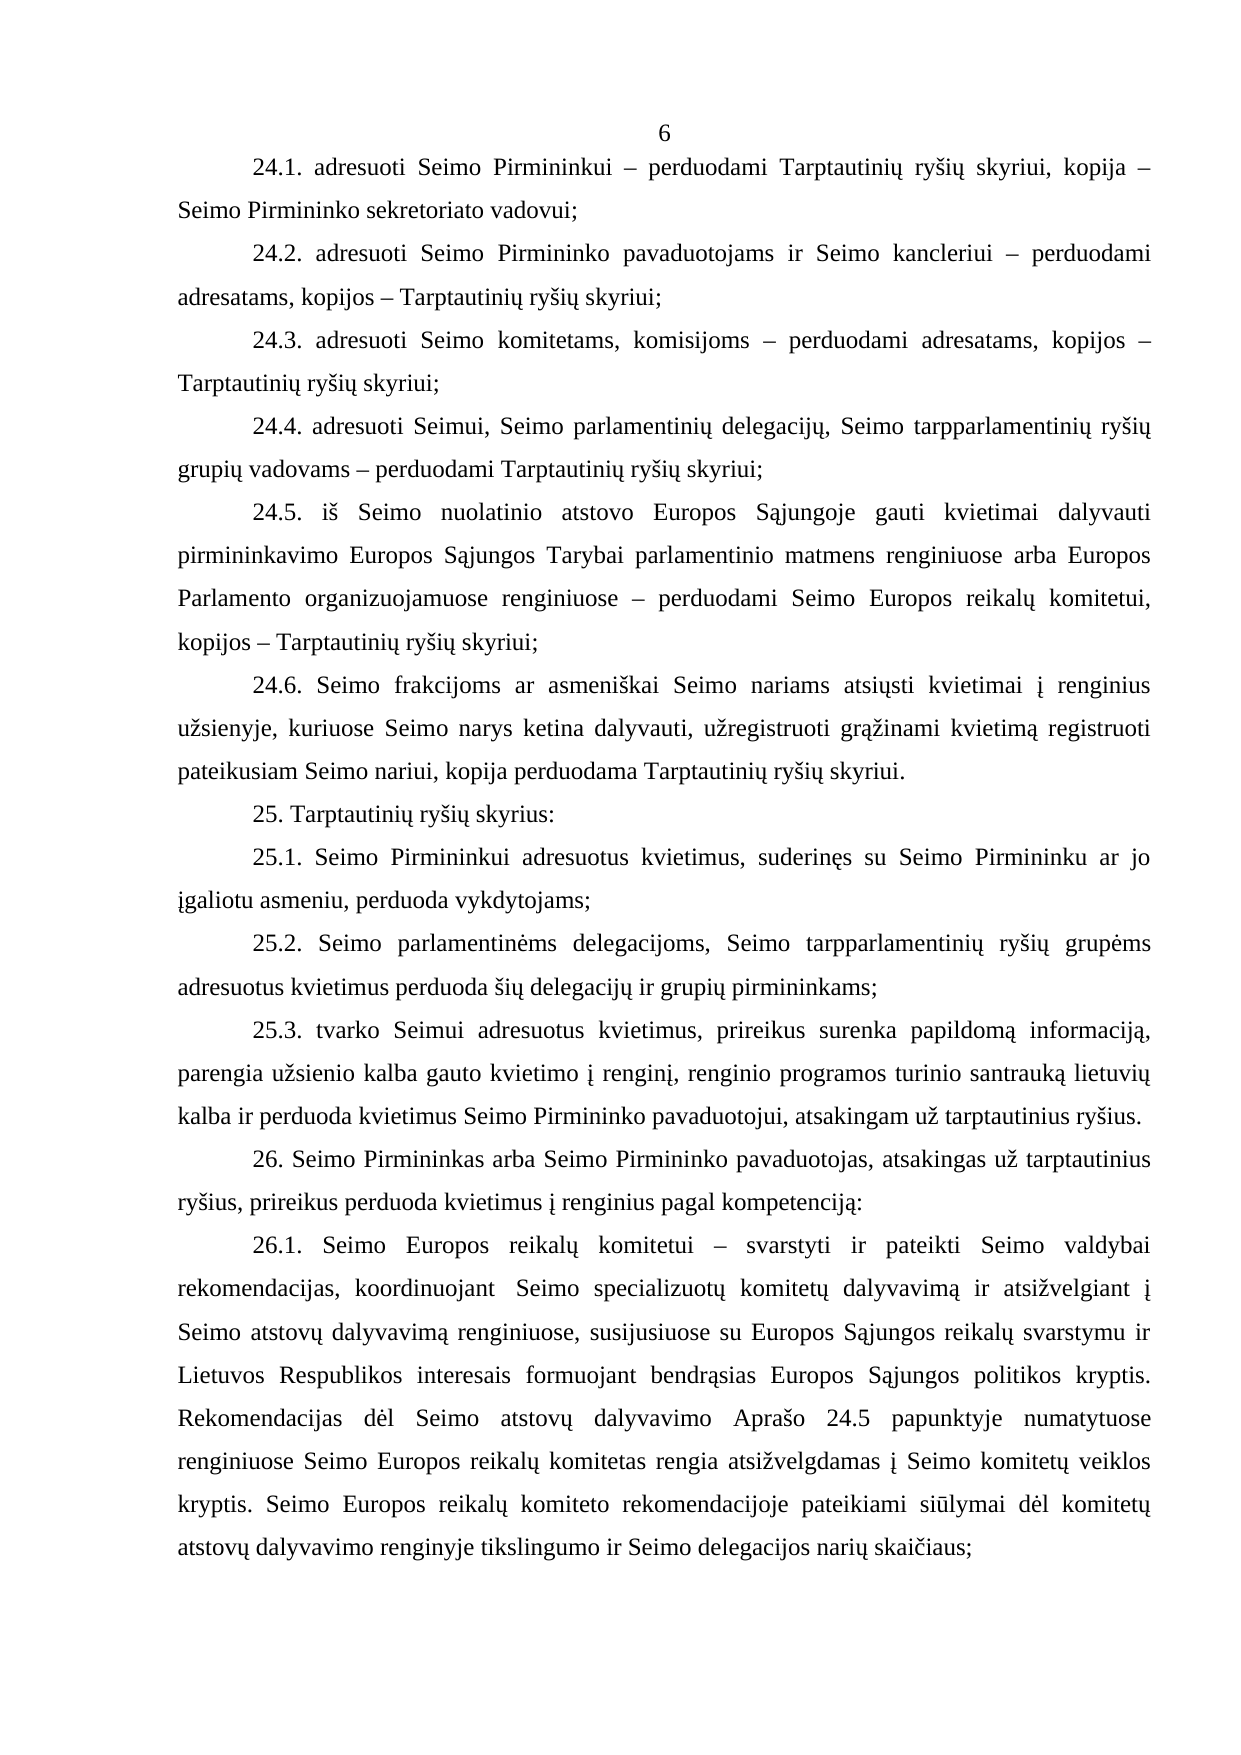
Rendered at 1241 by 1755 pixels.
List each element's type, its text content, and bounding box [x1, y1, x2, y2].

text 24.6. Seimo frakcijoms ar asmeniškai Seimo nariams atsiųsti kvietimai į renginius užsienyje, kuriuose Seimo narys ketina dalyvauti, užregistruoti grąžinami kvietimą registruoti pateikusiam Seimo nariui, kopija perduodama Tarptautinių ryšių skyriui. [177, 670, 1152, 785]
text 25.2. Seimo parlamentinėms delegacijoms, Seimo tarpparlamentinių ryšių grupėms adresuotus kvietimus perduoda šių delegacijų ir grupių pirmininkams; [177, 928, 1152, 1000]
text 26.1. Seimo Europos reikalų komitetui – svarstyti ir pateikti Seimo valdybai rekomendacijas, koordinuojant Seimo specializuotų komitetų dalyvavimą ir atsižvelgiant į Seimo atstovų dalyvavimą renginiuose, susijusiuose su Europos Sąjungos reikalų svarstymu ir Lietuvos Respublikos interesais formuojant bendrąsias Europos Sąjungos politikos kryptis. Rekomendacijas dėl Seimo atstovų dalyvavimo Aprašo 24.5 papunktyje numatytuose renginiuose Seimo Europos reikalų komitetas rengia atsižvelgdamas į Seimo komitetų veiklos kryptis. Seimo Europos reikalų komiteto rekomendacijoje pateikiami siūlymai dėl komitetų atstovų dalyvavimo renginyje tikslingumo ir Seimo delegacijos narių skaičiaus; [177, 1230, 1152, 1561]
text 25. Tarptautinių ryšių skyrius: [177, 799, 1152, 828]
text 24.3. adresuoti Seimo komitetams, komisijoms – perduodami adresatams, kopijos – Tarptautinių ryšių skyriui; [177, 325, 1152, 397]
text 24.4. adresuoti Seimui, Seimo parlamentinių delegacijų, Seimo tarpparlamentinių ryšių grupių vadovams – perduodami Tarptautinių ryšių skyriui; [177, 411, 1152, 483]
text 24.1. adresuoti Seimo Pirmininkui – perduodami Tarptautinių ryšių skyriui, kopija – Seimo Pirmininko sekretoriato vadovui; [177, 152, 1152, 224]
text 24.2. adresuoti Seimo Pirmininko pavaduotojams ir Seimo kancleriui – perduodami adresatams, kopijos – Tarptautinių ryšių skyriui; [177, 238, 1152, 310]
text 25.1. Seimo Pirmininkui adresuotus kvietimus, suderinęs su Seimo Pirmininku ar jo įgaliotu asmeniu, perduoda vykdytojams; [177, 842, 1152, 914]
text 26. Seimo Pirmininkas arba Seimo Pirmininko pavaduotojas, atsakingas už tarptautinius ryšius, prireikus perduoda kvietimus į renginius pagal kompetenciją: [177, 1144, 1152, 1216]
text 24.5. iš Seimo nuolatinio atstovo Europos Sąjungoje gauti kvietimai dalyvauti pirmininkavimo Europos Sąjungos Tarybai parlamentinio matmens renginiuose arba Europos Parlamento organizuojamuose renginiuose – perduodami Seimo Europos reikalų komitetui, kopijos – Tarptautinių ryšių skyriui; [177, 497, 1152, 655]
text 25.3. tvarko Seimui adresuotus kvietimus, prireikus surenka papildomą informaciją, parengia užsienio kalba gauto kvietimo į renginį, renginio programos turinio santrauką lietuvių kalba ir perduoda kvietimus Seimo Pirmininko pavaduotojui, atsakingam už tarptautinius ryšius. [177, 1015, 1152, 1130]
